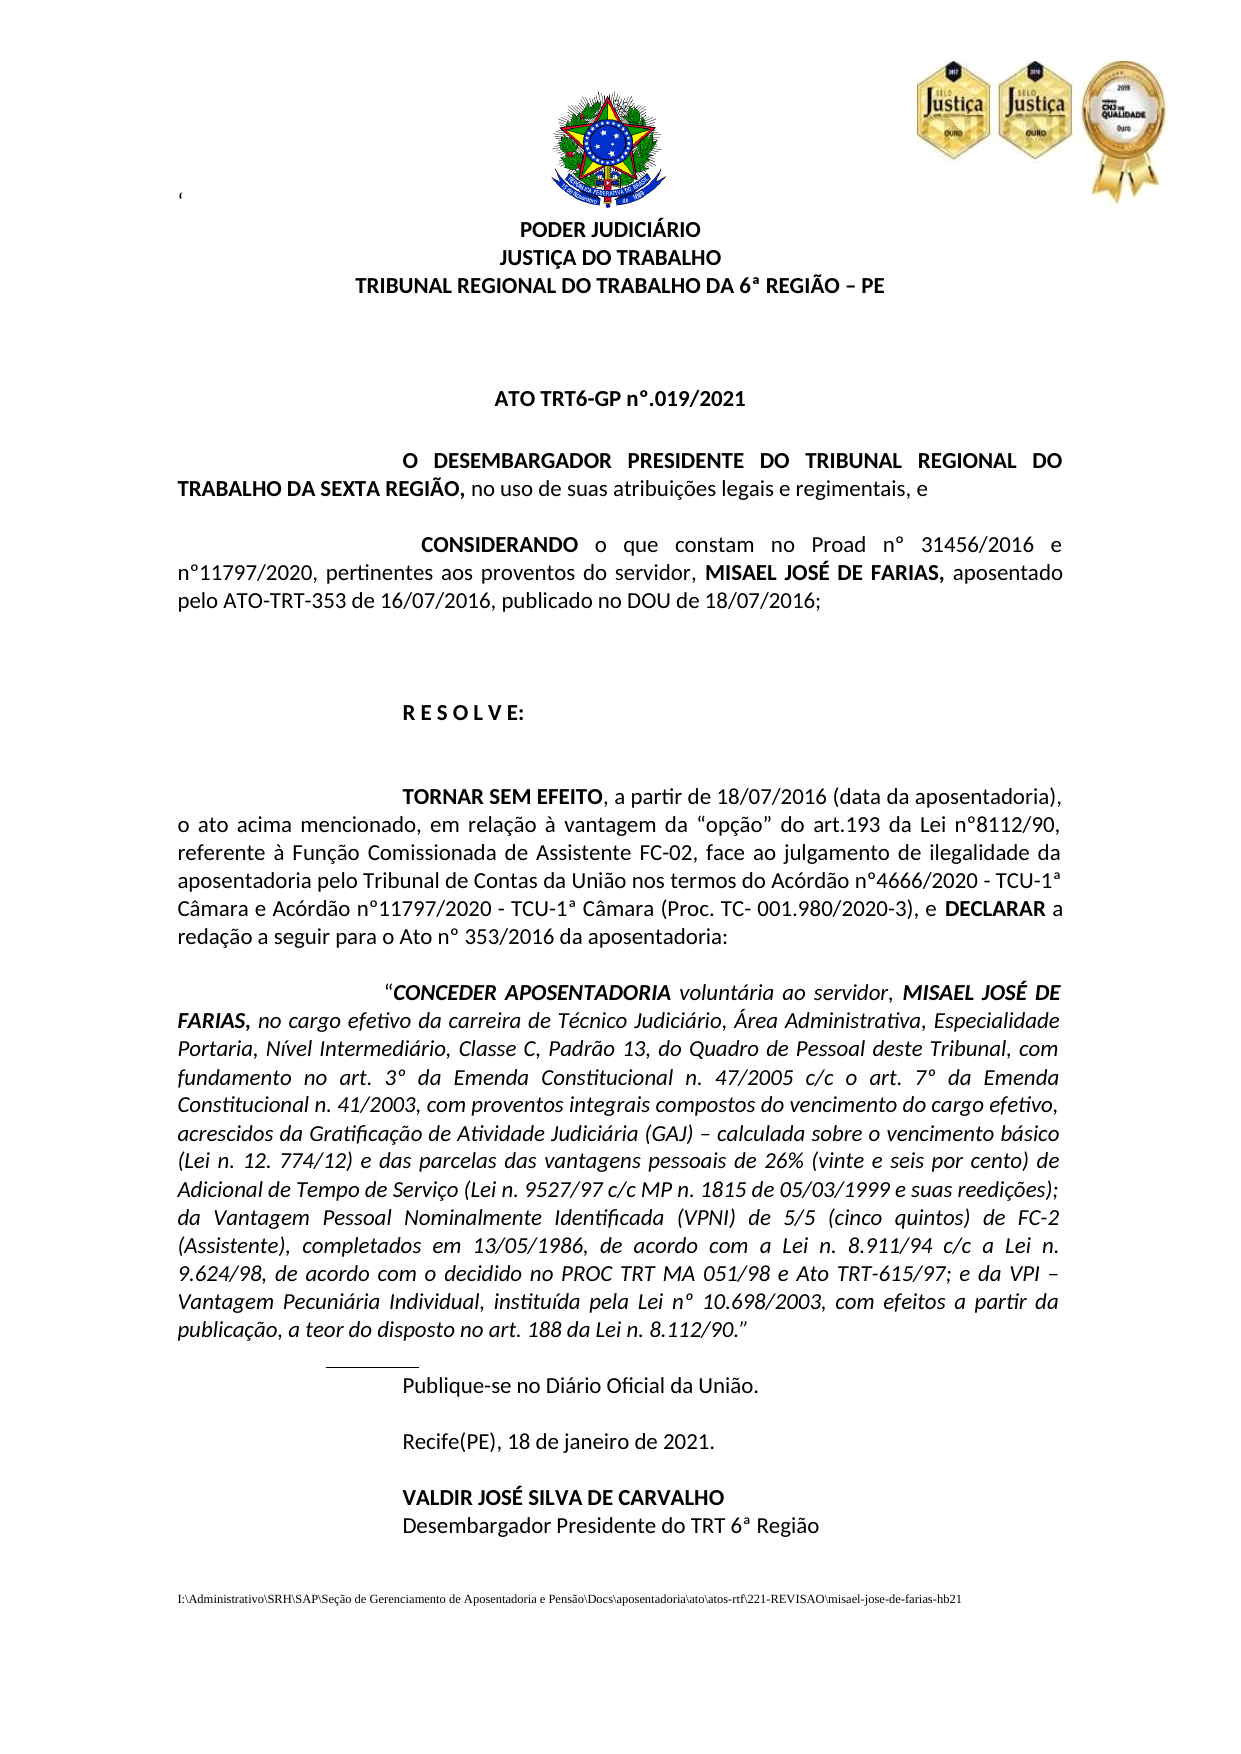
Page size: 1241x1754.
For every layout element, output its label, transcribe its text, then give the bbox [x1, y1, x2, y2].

text TORNAR SEM EFEITO, a partir de 18/07/2016 (data da aposentadoria), o ato acima mencionado, em relação à vantagem da “opção” do art.193 da Lei nº8112/90, referente à Função Comissionada de Assistente FC-02, face ao julgamento de ilegalidade da aposentadoria pelo Tribunal de Contas da União nos termos do Acórdão nº4666/2020 - TCU-1ª Câmara e Acórdão nº11797/2020 - TCU-1ª Câmara (Proc. TC- 001.980/2020-3), e DECLARAR a redação a seguir para o Ato nº 353/2016 da aposentadoria: [177, 782, 1063, 951]
subtitle ATO TRT6-GP nº.019/2021 [177, 384, 1063, 412]
text R E S O L V E: [177, 698, 1063, 726]
text Publique-se no Diário Oficial da União. [177, 1371, 1063, 1399]
text I:\Administrativo\SRH\SAP\Seção de Gerenciamento de Aposentadoria e Pensão\Docs\aposentadoria\ato\atos-rtf\221-REVISAO\misael-jose-de-farias-hb21 [177, 1592, 1063, 1606]
text Desembargador Presidente do TRT 6ª Região [383, 1511, 1063, 1539]
text Recife(PE), 18 de janeiro de 2021. [177, 1427, 1063, 1455]
text JUSTIÇA DO TRABALHO [177, 243, 1043, 272]
text “CONCEDER APOSENTADORIA voluntária ao servidor, MISAEL JOSÉ DE FARIAS, no cargo efetivo da carreira de Técnico Judiciário, Área Administrativa, Especialidade Portaria, Nível Intermediário, Classe C, Padrão 13, do Quadro de Pessoal deste Tribunal, com fundamento no art. 3º da Emenda Constitucional n. 47/2005 c/c o art. 7º da Emenda Constitucional n. 41/2003, com proventos integrais compostos do vencimento do cargo efetivo, acrescidos da Gratificação de Atividade Judiciária (GAJ) – calculada sobre o vencimento básico (Lei n. 12. 774/12) e das parcelas das vantagens pessoais de 26% (vinte e seis por cento) de Adicional de Tempo de Serviço (Lei n. 9527/97 c/c MP n. 1815 de 05/03/1999 e suas reedições); da Vantagem Pessoal Nominalmente Identificada (VPNI) de 5/5 (cinco quintos) de FC-2 (Assistente), completados em 13/05/1986, de acordo com a Lei n. 8.911/94 c/c a Lei n. 9.624/98, de acordo com o decidido no PROC TRT MA 051/98 e Ato TRT-615/97; e da VPI – Vantagem Pecuniária Individual, instituída pela Lei nº 10.698/2003, com efeitos a partir da publicação, a teor do disposto no art. 188 da Lei n. 8.112/90.” [177, 978, 1063, 1343]
text CONSIDERANDO o que constam no Proad nº 31456/2016 e nº11797/2020, pertinentes aos proventos do servidor, MISAEL JOSÉ DE FARIAS, aposentado pelo ATO-TRT-353 de 16/07/2016, publicado no DOU de 18/07/2016; [177, 530, 1063, 614]
text VALDIR JOSÉ SILVA DE CARVALHO [383, 1483, 1063, 1511]
text O DESEMBARGADOR PRESIDENTE DO TRIBUNAL REGIONAL DO TRABALHO DA SEXTA REGIÃO, no uso de suas atribuições legais e regimentais, e [177, 446, 1063, 502]
text ‘ [177, 89, 1063, 216]
picture [546, 88, 669, 210]
text TRIBUNAL REGIONAL DO TRABALHO DA 6ª REGIÃO – PE [177, 272, 1063, 299]
text PODER JUDICIÁRIO [177, 216, 1043, 243]
